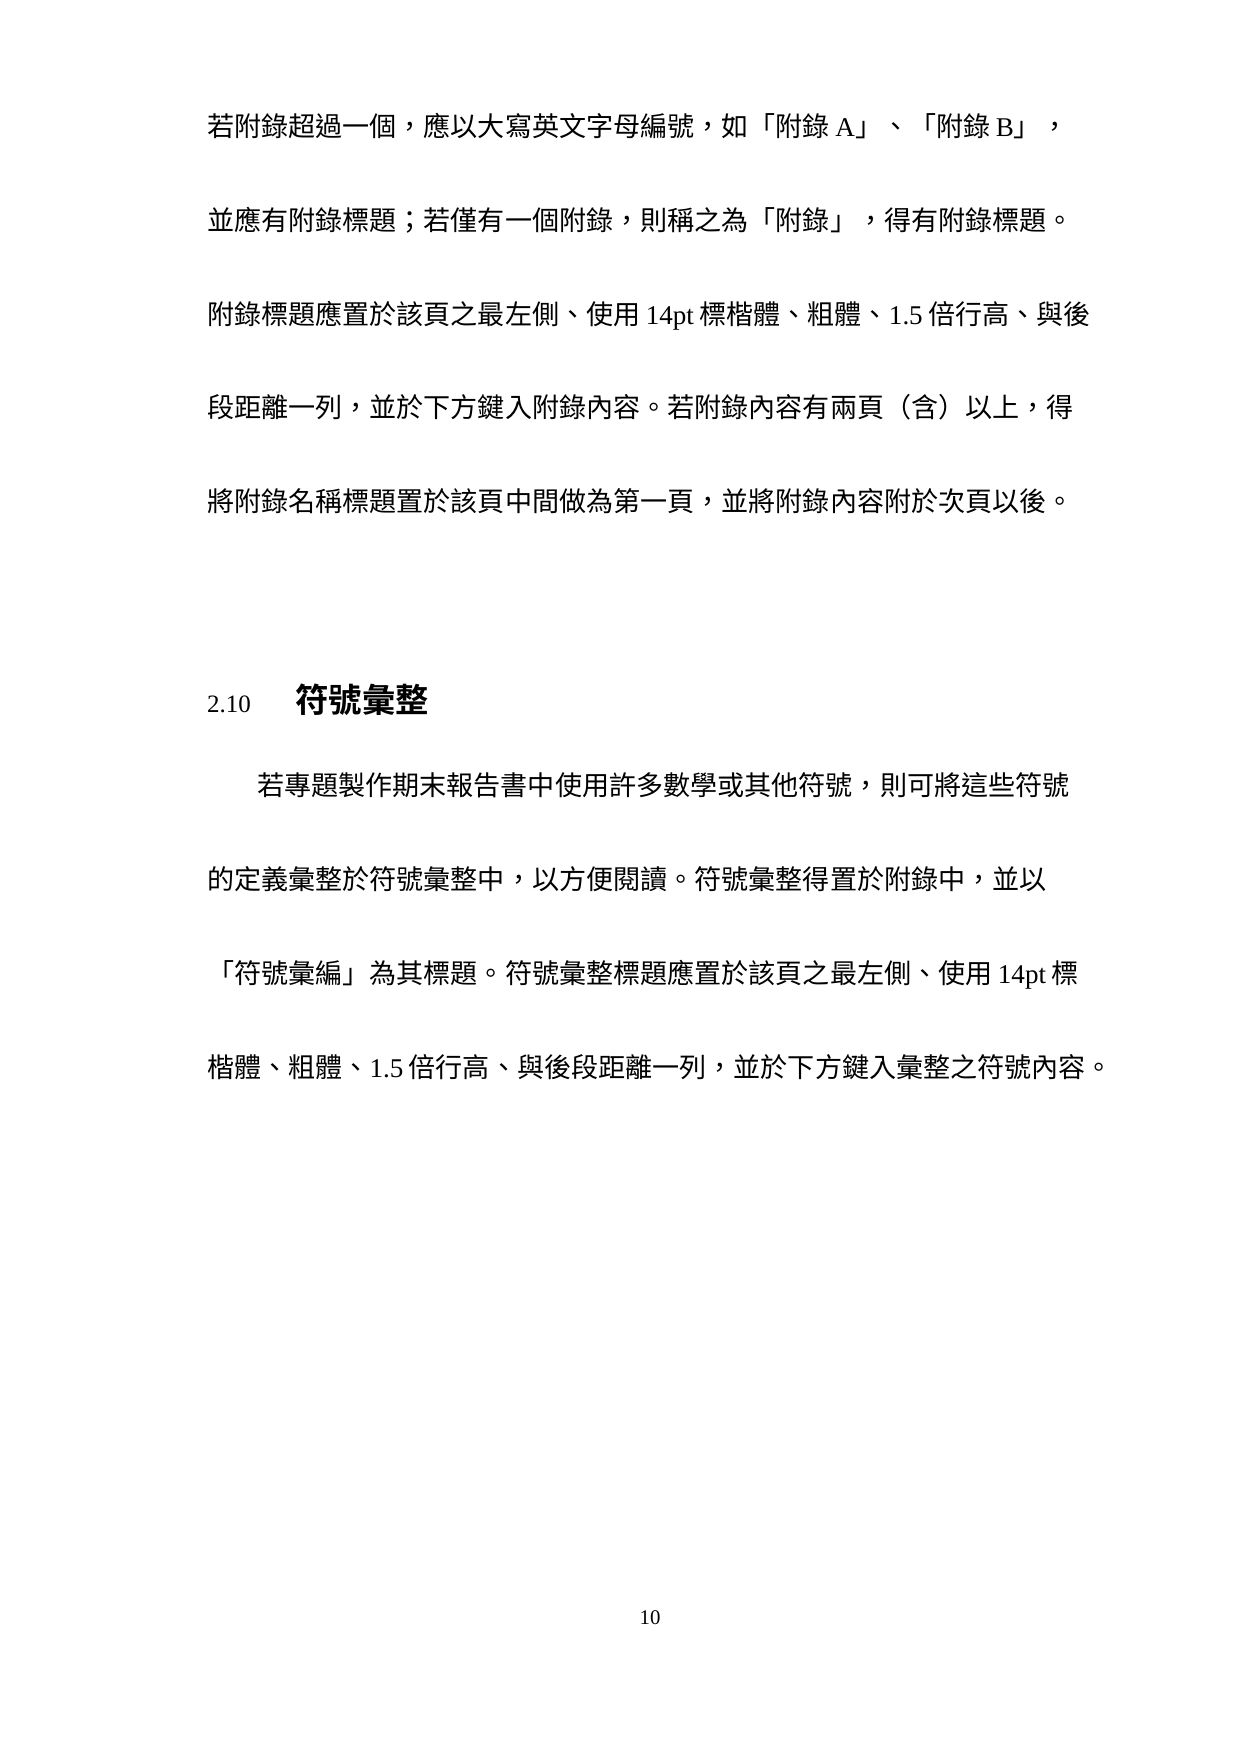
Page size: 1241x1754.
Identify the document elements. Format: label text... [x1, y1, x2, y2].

list 符號彙整 [207, 656, 1092, 718]
text 若專題製作期末報告書中使用許多數學或其他符號，則可將這些符號的定義彙整於符號彙整中，以方便閱讀。符號彙整得置於附錄中，並以「符號彙編」為其標題。符號彙整標題應置於該頁之最左側、使用14pt標楷體、粗體、1.5倍行高、與後段距離一列，並於下方鍵入彙整之符號內容。 [207, 742, 1092, 1086]
text 若附錄超過一個，應以大寫英文字母編號，如「附錄A」、「附錄B」，並應有附錄標題；若僅有一個附錄，則稱之為「附錄」，得有附錄標題。附錄標題應置於該頁之最左側、使用14pt標楷體、粗體、1.5倍行高、與後段距離一列，並於下方鍵入附錄內容。若附錄內容有兩頁（含）以上，得將附錄名稱標題置於該頁中間做為第一頁，並將附錄內容附於次頁以後。 [207, 83, 1092, 521]
